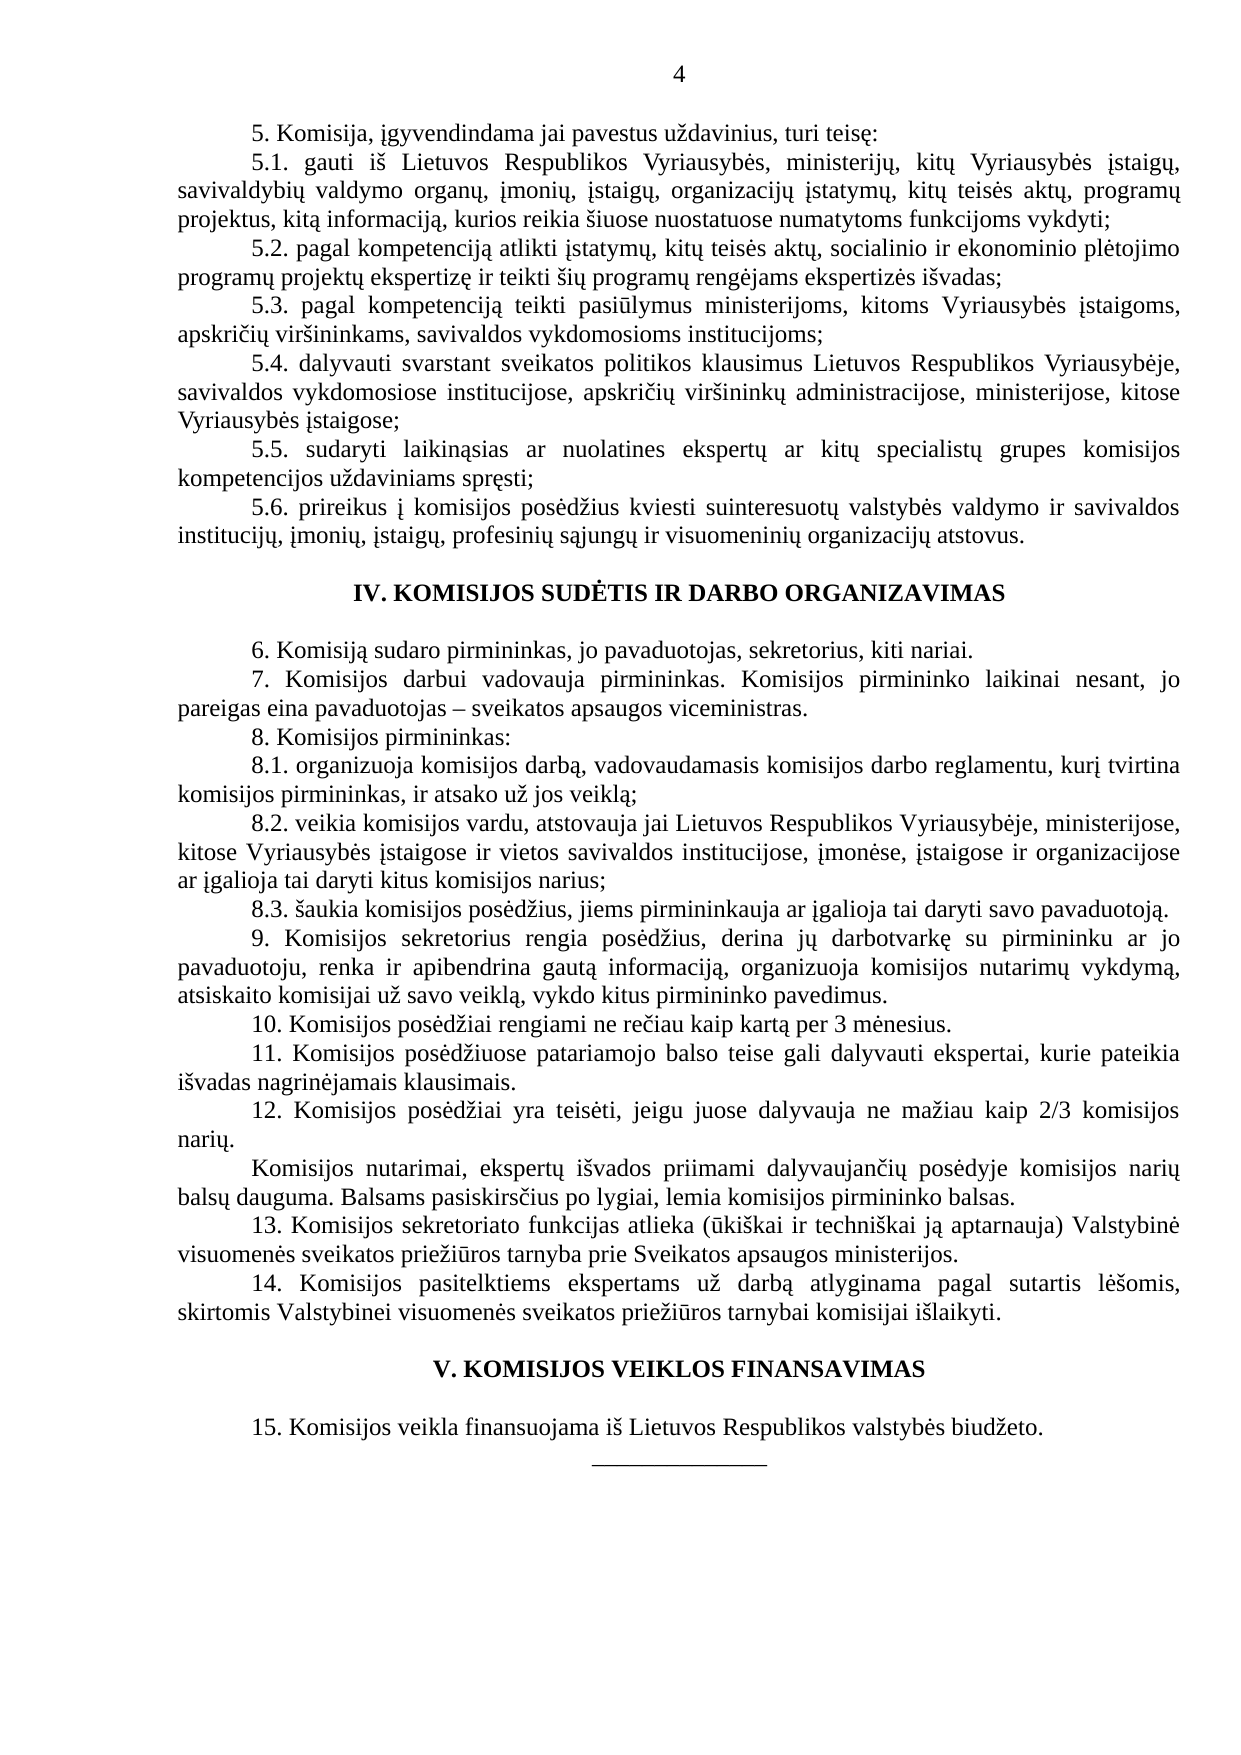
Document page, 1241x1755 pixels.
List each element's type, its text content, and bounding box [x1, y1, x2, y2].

text 14. Komisijos pasitelktiems ekspertams už darbą atlyginama pagal sutartis lėšomis, skirtomis Valstybinei visuomenės sveikatos priežiūros tarnybai komisijai išlaikyti. [177, 1268, 1181, 1326]
text 8.3. šaukia komisijos posėdžius, jiems pirmininkauja ar įgalioja tai daryti savo pavaduotoją. [177, 894, 1181, 923]
text 11. Komisijos posėdžiuose patariamojo balso teise gali dalyvauti ekspertai, kurie pateikia išvadas nagrinėjamais klausimais. [177, 1038, 1181, 1096]
text 5.5. sudaryti laikinąsias ar nuolatines ekspertų ar kitų specialistų grupes komisijos kompetencijos uždaviniams spręsti; [177, 434, 1181, 492]
text 5.4. dalyvauti svarstant sveikatos politikos klausimus Lietuvos Respublikos Vyriausybėje, savivaldos vykdomosiose institucijose, apskričių viršininkų administracijose, ministerijose, kitose Vyriausybės įstaigose; [177, 348, 1181, 434]
text 8.1. organizuoja komisijos darbą, vadovaudamasis komisijos darbo reglamentu, kurį tvirtina komisijos pirmininkas, ir atsako už jos veiklą; [177, 751, 1181, 808]
text 8. Komisijos pirmininkas: [177, 722, 1181, 751]
text 13. Komisijos sekretoriato funkcijas atlieka (ūkiškai ir techniškai ją aptarnauja) Valstybinė visuomenės sveikatos priežiūros tarnyba prie Sveikatos apsaugos ministerijos. [177, 1211, 1181, 1268]
text 5.6. prireikus į komisijos posėdžius kviesti suinteresuotų valstybės valdymo ir savivaldos institucijų, įmonių, įstaigų, profesinių sąjungų ir visuomeninių organizacijų atstovus. [177, 492, 1181, 549]
text 5. Komisija, įgyvendindama jai pavestus uždavinius, turi teisę: [177, 118, 1181, 147]
text 8.2. veikia komisijos vardu, atstovauja jai Lietuvos Respublikos Vyriausybėje, ministerijose, kitose Vyriausybės įstaigose ir vietos savivaldos institucijose, įmonėse, įstaigose ir organizacijose ar įgalioja tai daryti kitus komisijos narius; [177, 808, 1181, 894]
text 7. Komisijos darbui vadovauja pirmininkas. Komisijos pirmininko laikinai nesant, jo pareigas eina pavaduotojas – sveikatos apsaugos viceministras. [177, 664, 1181, 722]
text 5.2. pagal kompetenciją atlikti įstatymų, kitų teisės aktų, socialinio ir ekonominio plėtojimo programų projektų ekspertizę ir teikti šių programų rengėjams ekspertizės išvadas; [177, 233, 1181, 291]
text 6. Komisiją sudaro pirmininkas, jo pavaduotojas, sekretorius, kiti nariai. [177, 636, 1181, 664]
text 12. Komisijos posėdžiai yra teisėti, jeigu juose dalyvauja ne mažiau kaip 2/3 komisijos narių. [177, 1096, 1181, 1153]
text ______________ [177, 1441, 1181, 1469]
text Komisijos nutarimai, ekspertų išvados priimami dalyvaujančių posėdyje komisijos narių balsų dauguma. Balsams pasiskirsčius po lygiai, lemia komisijos pirmininko balsas. [177, 1153, 1181, 1211]
text 5.1. gauti iš Lietuvos Respublikos Vyriausybės, ministerijų, kitų Vyriausybės įstaigų, savivaldybių valdymo organų, įmonių, įstaigų, organizacijų įstatymų, kitų teisės aktų, programų projektus, kitą informaciją, kurios reikia šiuose nuostatuose numatytoms funkcijoms vykdyti; [177, 147, 1181, 233]
text IV. Komisijos sudėtis ir darbo organizavimas [177, 578, 1181, 607]
text 10. Komisijos posėdžiai rengiami ne rečiau kaip kartą per 3 mėnesius. [177, 1009, 1181, 1038]
text 15. Komisijos veikla finansuojama iš Lietuvos Respublikos valstybės biudžeto. [177, 1412, 1181, 1441]
text 9. Komisijos sekretorius rengia posėdžius, derina jų darbotvarkę su pirmininku ar jo pavaduotoju, renka ir apibendrina gautą informaciją, organizuoja komisijos nutarimų vykdymą, atsiskaito komisijai už savo veiklą, vykdo kitus pirmininko pavedimus. [177, 923, 1181, 1009]
text 5.3. pagal kompetenciją teikti pasiūlymus ministerijoms, kitoms Vyriausybės įstaigoms, apskričių viršininkams, savivaldos vykdomosioms institucijoms; [177, 291, 1181, 348]
text V. Komisijos veiklos finansavimas [177, 1354, 1181, 1383]
